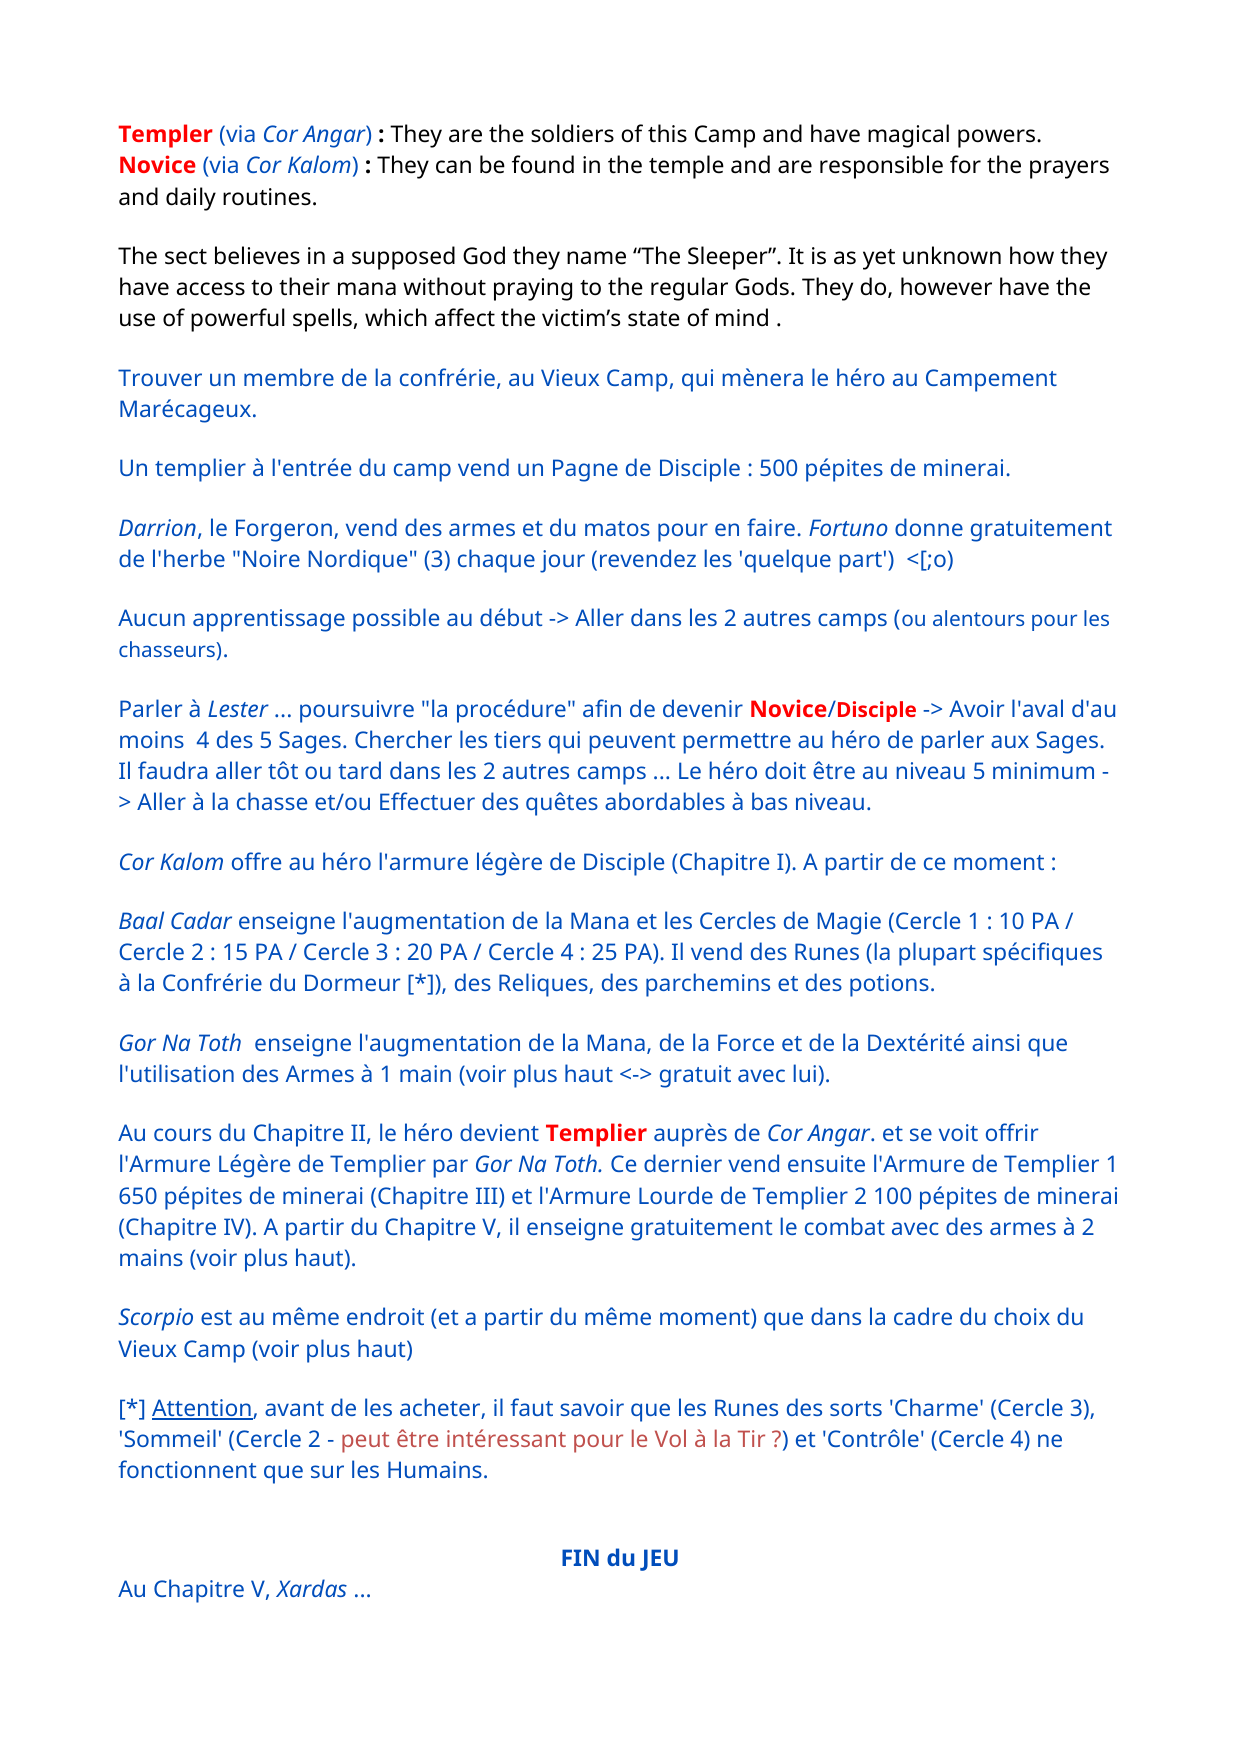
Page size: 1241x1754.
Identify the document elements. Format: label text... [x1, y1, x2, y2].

text FIN du JEU [118, 1542, 1122, 1573]
text Trouver un membre de la confrérie, au Vieux Camp, qui mènera le héro au Campement Marécageux. [118, 362, 1122, 424]
text Parler à Lester ... poursuivre "la procédure" afin de devenir Novice/Disciple -> Avoir l'aval d'au moins 4 des 5 Sages. Chercher les tiers qui peuvent permettre au héro de parler aux Sages. Il faudra aller tôt ou tard dans les 2 autres camps ... Le héro doit être au niveau 5 minimum -> Aller à la chasse et/ou Effectuer des quêtes abordables à bas niveau. [118, 692, 1122, 817]
text [*] Attention, avant de les acheter, il faut savoir que les Runes des sorts 'Charme' (Cercle 3), 'Sommeil' (Cercle 2 - peut être intéressant pour le Vol à la Tir ?) et 'Contrôle' (Cercle 4) ne fonctionnent que sur les Humains. [118, 1392, 1122, 1486]
text Aucun apprentissage possible au début -> Aller dans les 2 autres camps (ou alentours pour les chasseurs). [118, 602, 1122, 664]
text Au Chapitre V, Xardas ... [118, 1573, 1122, 1604]
text Gor Na Toth enseigne l'augmentation de la Mana, de la Force et de la Dextérité ainsi que l'utilisation des Armes à 1 main (voir plus haut <-> gratuit avec lui). [118, 1027, 1122, 1089]
text The sect believes in a supposed God they name “The Sleeper”. It is as yet unknown how they have access to their mana without praying to the regular Gods. They do, however have the use of powerful spells, which affect the victim’s state of mind . [118, 240, 1122, 334]
text Au cours du Chapitre II, le héro devient Templier auprès de Cor Angar. et se voit offrir l'Armure Légère de Templier par Gor Na Toth. Ce dernier vend ensuite l'Armure de Templier 1 650 pépites de minerai (Chapitre III) et l'Armure Lourde de Templier 2 100 pépites de minerai (Chapitre IV). A partir du Chapitre V, il enseigne gratuitement le combat avec des armes à 2 mains (voir plus haut). [118, 1117, 1122, 1273]
text Baal Cadar enseigne l'augmentation de la Mana et les Cercles de Magie (Cercle 1 : 10 PA / Cercle 2 : 15 PA / Cercle 3 : 20 PA / Cercle 4 : 25 PA). Il vend des Runes (la plupart spécifiques à la Confrérie du Dormeur [*]), des Reliques, des parchemins et des potions. [118, 905, 1122, 998]
text Cor Kalom offre au héro l'armure légère de Disciple (Chapitre I). A partir de ce moment : [118, 846, 1122, 877]
text Scorpio est au même endroit (et a partir du même moment) que dans la cadre du choix du Vieux Camp (voir plus haut) [118, 1301, 1122, 1364]
text Darrion, le Forgeron, vend des armes et du matos pour en faire. Fortuno donne gratuitement de l'herbe "Noire Nordique" (3) chaque jour (revendez les 'quelque part') <[;o) [118, 511, 1122, 574]
text Un templier à l'entrée du camp vend un Pagne de Disciple : 500 pépites de minerai. [118, 452, 1122, 483]
text Templer (via Cor Angar) : They are the soldiers of this Camp and have magical powers. [118, 118, 1122, 149]
text Novice (via Cor Kalom) : They can be found in the temple and are responsible for the prayers and daily routines. [118, 149, 1122, 212]
